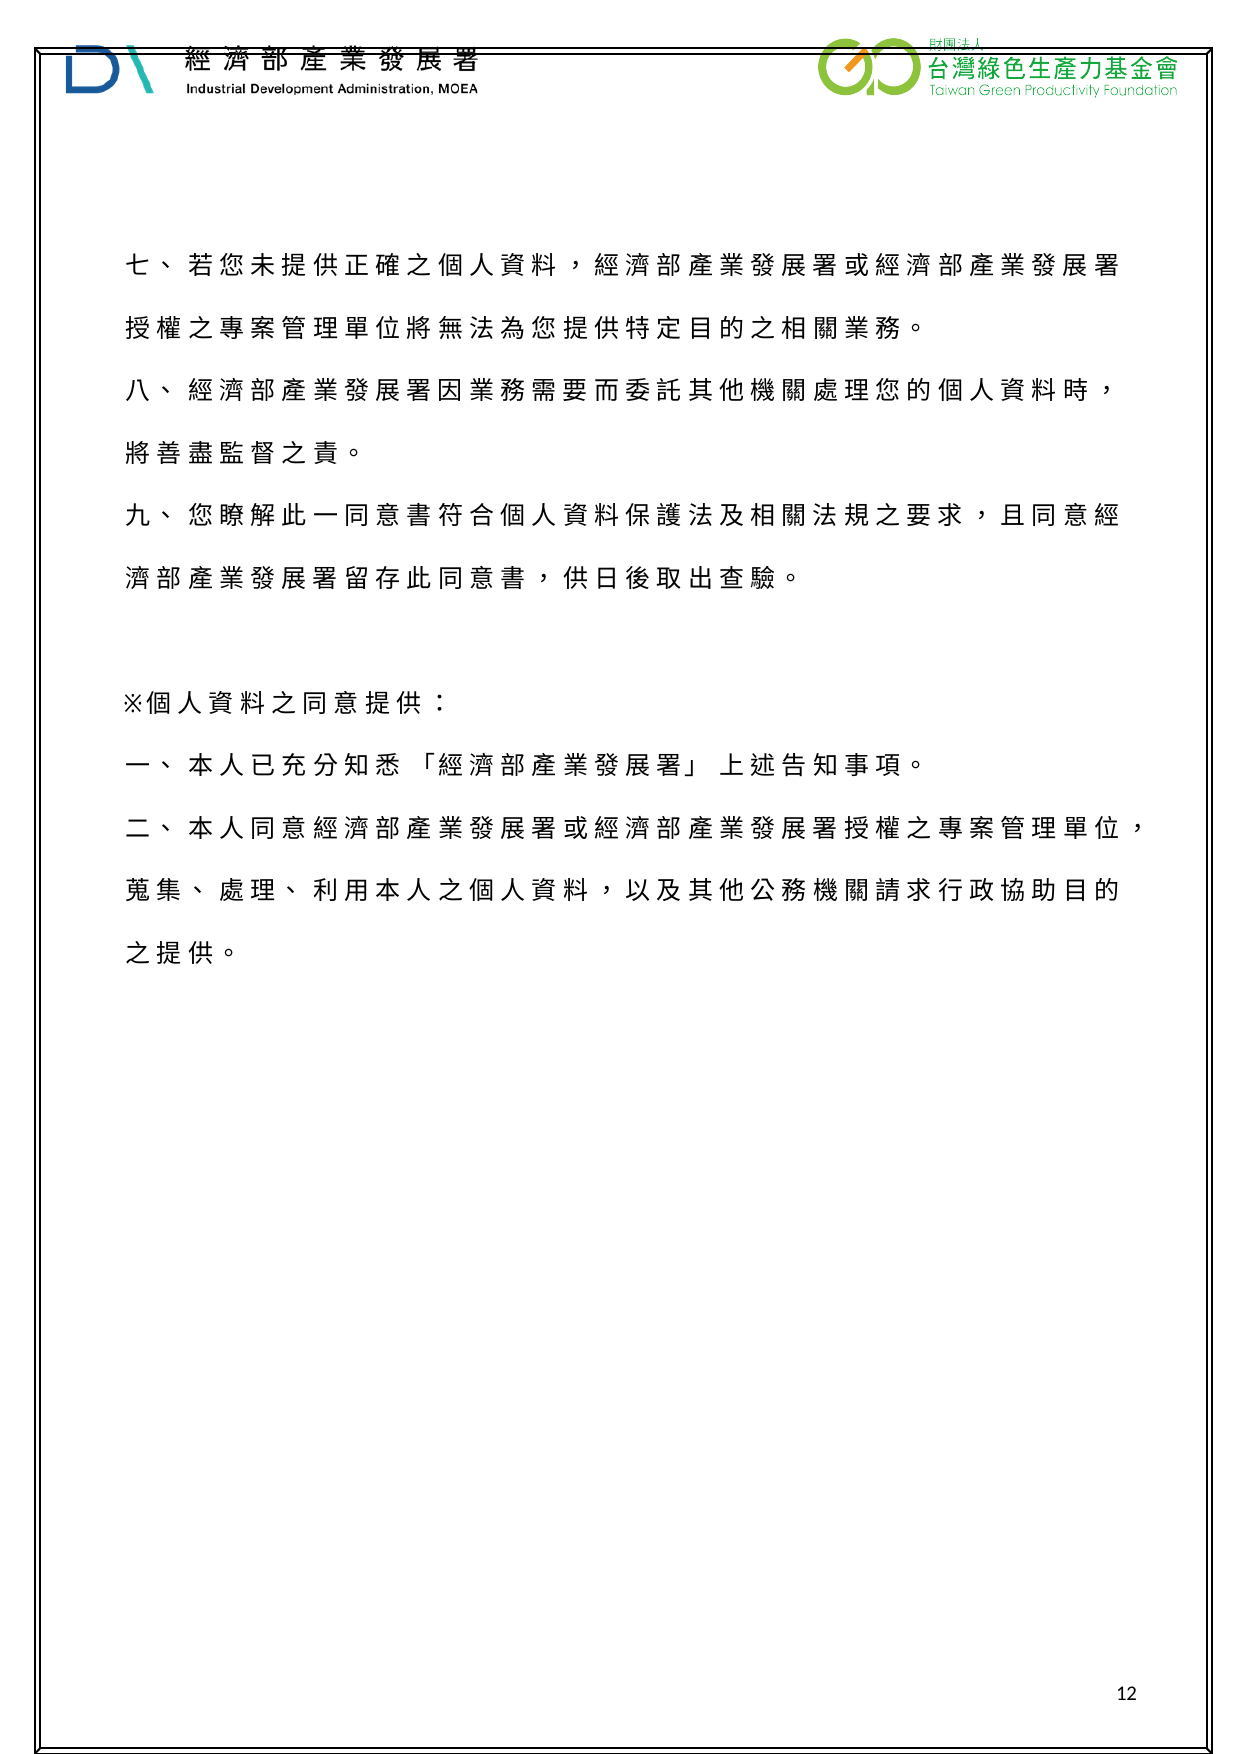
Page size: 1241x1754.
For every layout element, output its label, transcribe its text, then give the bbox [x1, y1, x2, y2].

text 八、經濟部產業發展署因業務需要而委託其他機關處理您的個人資料時，將善盡監督之責。 [122, 347, 1133, 472]
text 九、您瞭解此一同意書符合個人資料保護法及相關法規之要求，且同意經濟部產業發展署留存此同意書，供日後取出查驗。 [122, 472, 1133, 597]
text 二、本人同意經濟部產業發展署或經濟部產業發展署授權之專案管理單位，蒐集、處理、利用本人之個人資料，以及其他公務機關請求行政協助目的之提供。 [122, 784, 1133, 972]
text 七、若您未提供正確之個人資料，經濟部產業發展署或經濟部產業發展署授權之專案管理單位將無法為您提供特定目的之相關業務。 [122, 222, 1133, 347]
text 一、本人已充分知悉「經濟部產業發展署」上述告知事項。 [122, 722, 1133, 784]
text ※個人資料之同意提供： [97, 659, 1133, 722]
